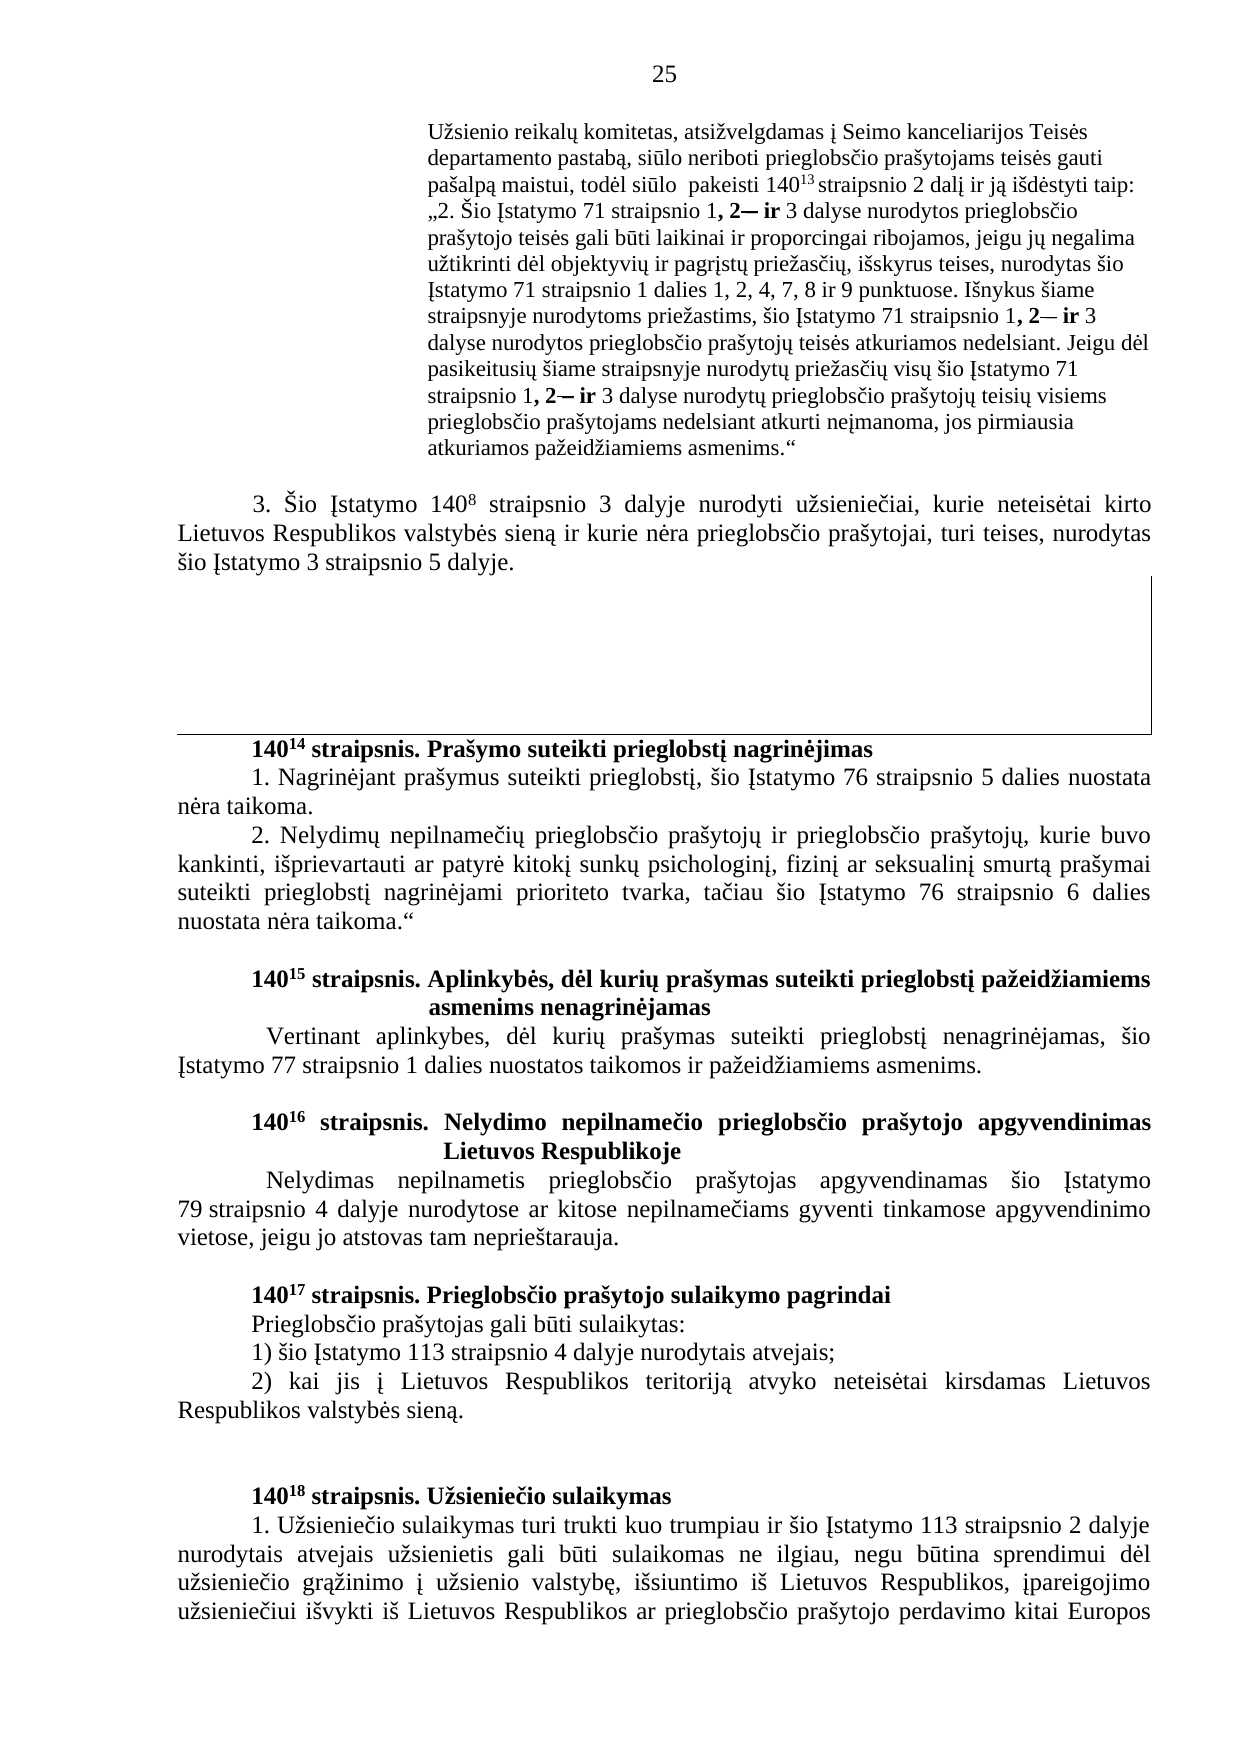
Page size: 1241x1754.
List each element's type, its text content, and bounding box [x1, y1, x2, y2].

text 14015 straipsnis. Aplinkybės, dėl kurių prašymas suteikti prieglobstį pažeidžiamiems asmenims nenagrinėjamas [251, 964, 1152, 1021]
text 14017 straipsnis. Prieglobsčio prašytojo sulaikymo pagrindai [177, 1280, 1152, 1309]
text 14014 straipsnis. Prašymo suteikti prieglobstį nagrinėjimas [251, 734, 1152, 762]
text 1. Užsieniečio sulaikymas turi trukti kuo trumpiau ir šio Įstatymo 113 straipsnio 2 dalyje nurodytais atvejais užsienietis gali būti sulaikomas ne ilgiau, negu būtina sprendimui dėl užsieniečio grąžinimo į užsienio valstybę, išsiuntimo iš Lietuvos Respublikos, įpareigojimo užsieniečiui išvykti iš Lietuvos Respublikos ar prieglobsčio prašytojo perdavimo kitai Europos [177, 1510, 1152, 1625]
text 2. Nelydimų nepilnamečių prieglobsčio prašytojų ir prieglobsčio prašytojų, kurie buvo kankinti, išprievartauti ar patyrė kitokį sunkų psichologinį, fizinį ar seksualinį smurtą prašymai suteikti prieglobstį nagrinėjami prioriteto tvarka, tačiau šio Įstatymo 76 straipsnio 6 dalies nuostata nėra taikoma.“ [177, 820, 1152, 935]
text „2. Šio Įstatymo 71 straipsnio 1, 2 – ir 3 dalyse nurodytos prieglobsčio prašytojo teisės gali būti laikinai ir proporcingai ribojamos, jeigu jų negalima užtikrinti dėl objektyvių ir pagrįstų priežasčių, išskyrus teises, nurodytas šio Įstatymo 71 straipsnio 1 dalies 1, 2, 4, 7, 8 ir 9 punktuose. Išnykus šiame straipsnyje nurodytoms priežastims, šio Įstatymo 71 straipsnio 1, 2 – ir 3 dalyse nurodytos prieglobsčio prašytojų teisės atkuriamos nedelsiant. Jeigu dėl pasikeitusių šiame straipsnyje nurodytų priežasčių visų šio Įstatymo 71 straipsnio 1, 2 – ir 3 dalyse nurodytų prieglobsčio prašytojų teisių visiems prieglobsčio prašytojams nedelsiant atkurti neįmanoma, jos pirmiausia atkuriamos pažeidžiamiems asmenims.“ [427, 197, 1152, 461]
text 3. Šio Įstatymo 1408 straipsnio 3 dalyje nurodyti užsieniečiai, kurie neteisėtai kirto Lietuvos Respublikos valstybės sieną ir kurie nėra prieglobsčio prašytojai, turi teises, nurodytas šio Įstatymo 3 straipsnio 5 dalyje. [177, 489, 1152, 576]
text 1. Nagrinėjant prašymus suteikti prieglobstį, šio Įstatymo 76 straipsnio 5 dalies nuostata nėra taikoma. [177, 762, 1152, 820]
text Prieglobsčio prašytojas gali būti sulaikytas: [177, 1309, 1152, 1337]
text 14018 straipsnis. Užsieniečio sulaikymas [177, 1481, 1152, 1510]
text 1) šio Įstatymo 113 straipsnio 4 dalyje nurodytais atvejais; [177, 1337, 1152, 1366]
text Užsienio reikalų komitetas, atsižvelgdamas į Seimo kanceliarijos Teisės departamento pastabą, siūlo neriboti prieglobsčio prašytojams teisės gauti pašalpą maistui, todėl siūlo pakeisti 14013 straipsnio 2 dalį ir ją išdėstyti taip: [427, 118, 1152, 197]
text Nelydimas nepilnametis prieglobsčio prašytojas apgyvendinamas šio Įstatymo 79 straipsnio 4 dalyje nurodytose ar kitose nepilnamečiams gyventi tinkamose apgyvendinimo vietose, jeigu jo atstovas tam neprieštarauja. [177, 1165, 1152, 1251]
text 2) kai jis į Lietuvos Respublikos teritoriją atvyko neteisėtai kirsdamas Lietuvos Respublikos valstybės sieną. [177, 1366, 1152, 1424]
text 14016 straipsnis. Nelydimo nepilnamečio prieglobsčio prašytojo apgyvendinimas Lietuvos Respublikoje [251, 1107, 1152, 1165]
text Vertinant aplinkybes, dėl kurių prašymas suteikti prieglobstį nenagrinėjamas, šio Įstatymo 77 straipsnio 1 dalies nuostatos taikomos ir pažeidžiamiems asmenims. [177, 1021, 1152, 1079]
